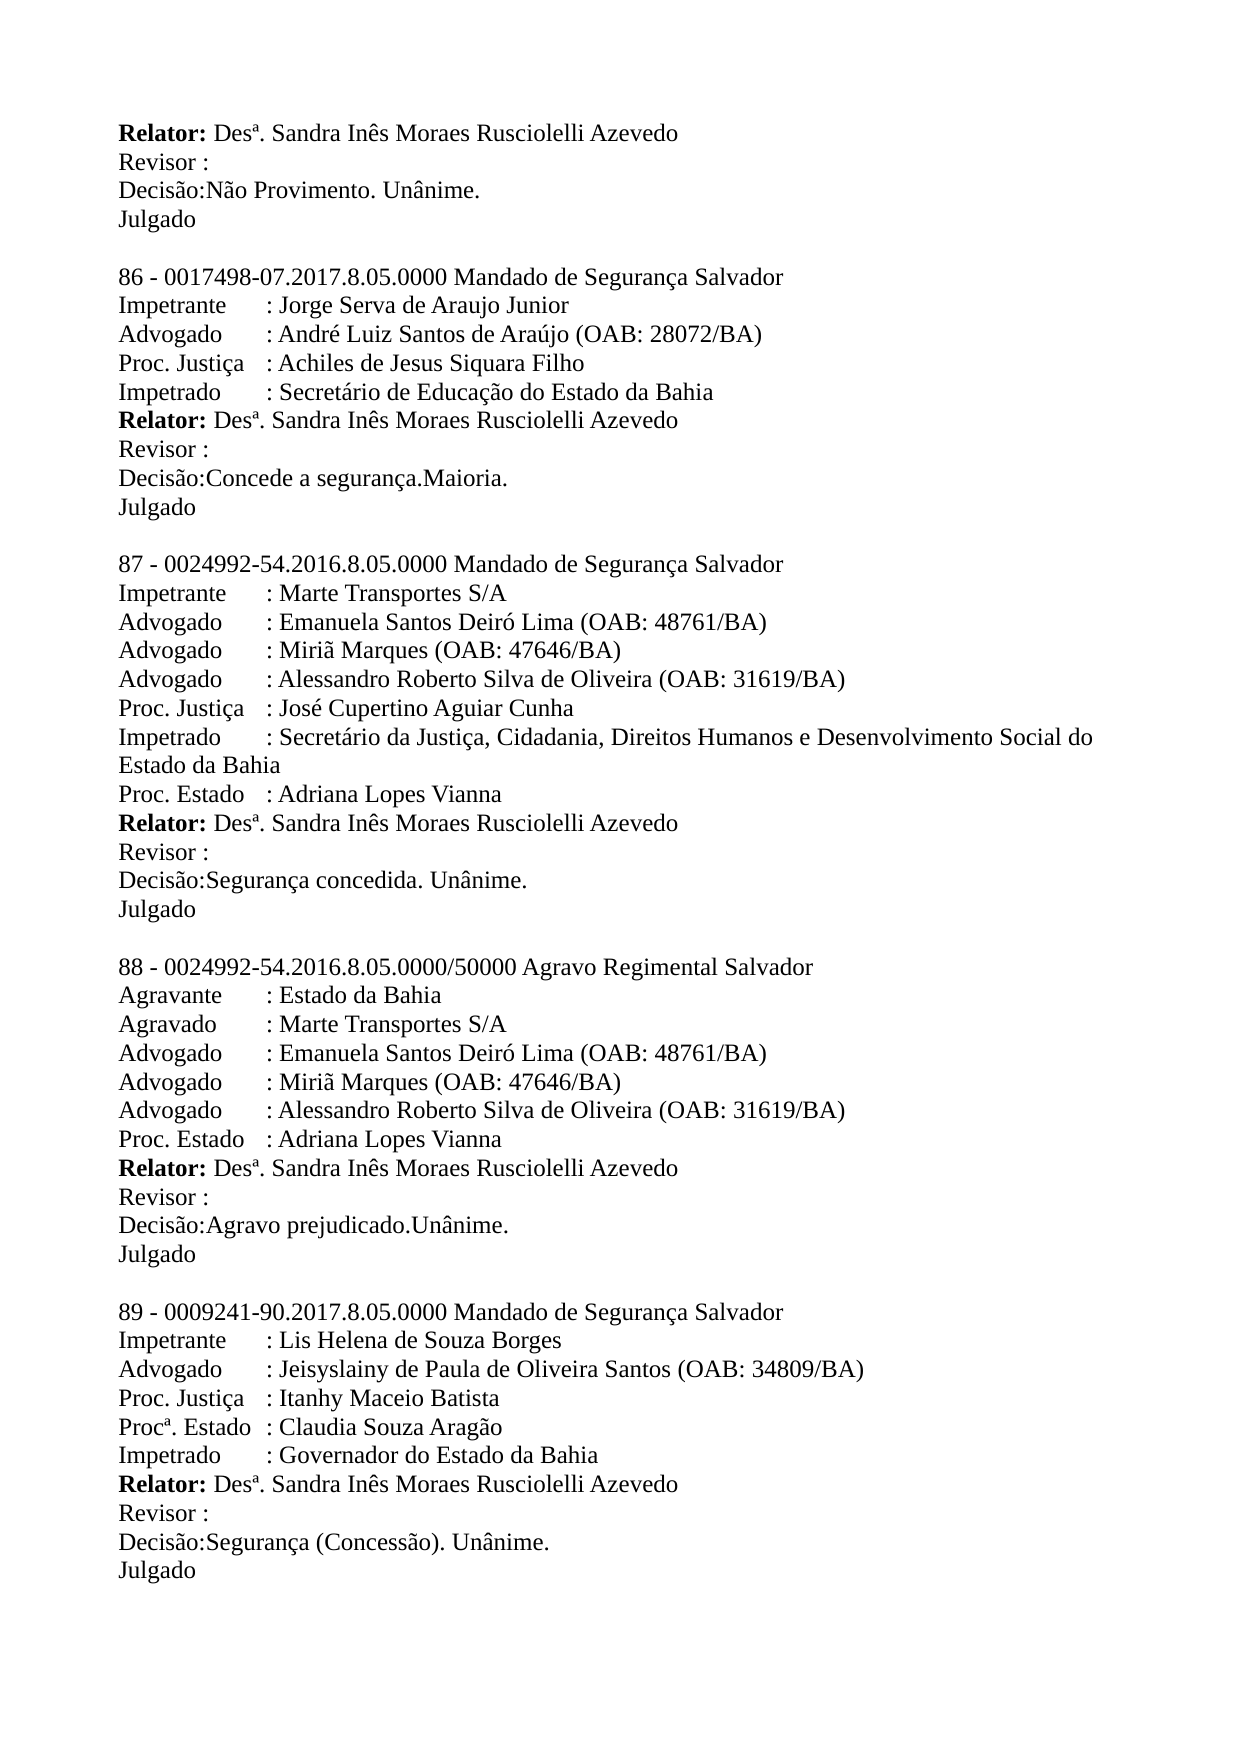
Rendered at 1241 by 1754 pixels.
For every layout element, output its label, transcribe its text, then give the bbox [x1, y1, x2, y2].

text Revisor : [118, 1498, 1122, 1527]
text Julgado [118, 894, 1122, 923]
text Julgado [118, 1239, 1122, 1268]
text Revisor : [118, 147, 1122, 176]
text Impetrante : Jorge Serva de Araujo Junior Advogado : André Luiz Santos de Araújo (OAB: 28072/BA) Proc. Justiça : Achiles de Jesus Siquara Filho Impetrado : Secretário de Educação do Estado da Bahia Relator: Desª. Sandra Inês Moraes Rusciolelli Azevedo [118, 291, 1122, 434]
text Julgado [118, 1556, 1122, 1584]
text Revisor : [118, 434, 1122, 463]
text Decisão:Segurança concedida. Unânime. [118, 866, 1122, 894]
text Julgado [118, 492, 1122, 521]
text Decisão:Não Provimento. Unânime. [118, 176, 1122, 204]
text 89 - 0009241-90.2017.8.05.0000 Mandado de Segurança Salvador [118, 1297, 1122, 1326]
text Decisão:Agravo prejudicado.Unânime. [118, 1211, 1122, 1239]
text Revisor : [118, 837, 1122, 866]
text 86 - 0017498-07.2017.8.05.0000 Mandado de Segurança Salvador [118, 262, 1122, 291]
text Decisão:Segurança (Concessão). Unânime. [118, 1527, 1122, 1556]
text Agravante : Estado da Bahia Agravado : Marte Transportes S/A Advogado : Emanuela Santos Deiró Lima (OAB: 48761/BA) Advogado : Miriã Marques (OAB: 47646/BA) Advogado : Alessandro Roberto Silva de Oliveira (OAB: 31619/BA) Proc. Estado : Adriana Lopes Vianna Relator: Desª. Sandra Inês Moraes Rusciolelli Azevedo [118, 981, 1122, 1182]
text 87 - 0024992-54.2016.8.05.0000 Mandado de Segurança Salvador [118, 549, 1122, 578]
text Impetrante : Marte Transportes S/A Advogado : Emanuela Santos Deiró Lima (OAB: 48761/BA) Advogado : Miriã Marques (OAB: 47646/BA) Advogado : Alessandro Roberto Silva de Oliveira (OAB: 31619/BA) Proc. Justiça : José Cupertino Aguiar Cunha Impetrado : Secretário da Justiça, Cidadania, Direitos Humanos e Desenvolvimento Social do Estado da Bahia Proc. Estado : Adriana Lopes Vianna Relator: Desª. Sandra Inês Moraes Rusciolelli Azevedo [118, 578, 1122, 837]
text Revisor : [118, 1182, 1122, 1211]
text Decisão:Concede a segurança.Maioria. [118, 463, 1122, 492]
text 88 - 0024992-54.2016.8.05.0000/50000 Agravo Regimental Salvador [118, 952, 1122, 981]
text Impetrante : Lis Helena de Souza Borges Advogado : Jeisyslainy de Paula de Oliveira Santos (OAB: 34809/BA) Proc. Justiça : Itanhy Maceio Batista Procª. Estado : Claudia Souza Aragão Impetrado : Governador do Estado da Bahia Relator: Desª. Sandra Inês Moraes Rusciolelli Azevedo [118, 1326, 1122, 1498]
text Relator: Desª. Sandra Inês Moraes Rusciolelli Azevedo [118, 118, 1122, 147]
text Julgado [118, 204, 1122, 233]
